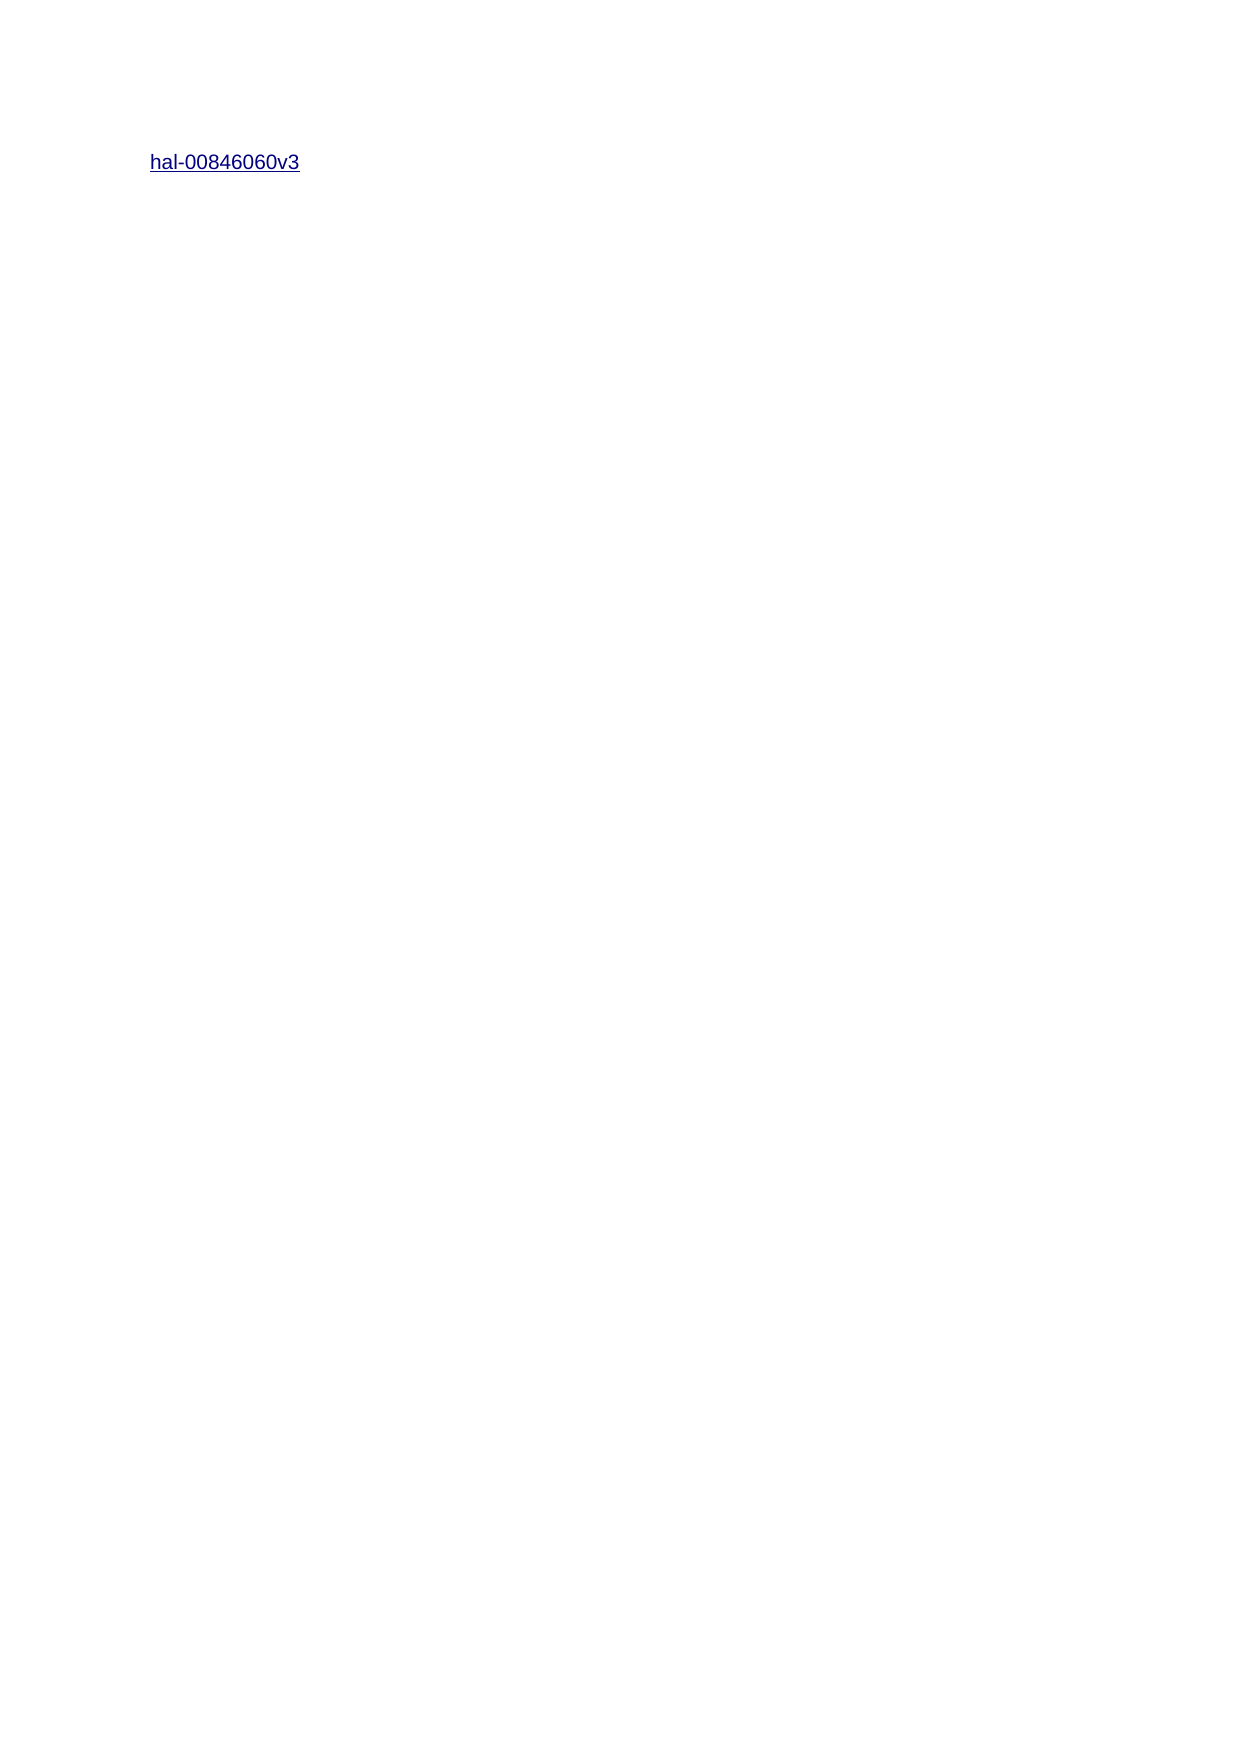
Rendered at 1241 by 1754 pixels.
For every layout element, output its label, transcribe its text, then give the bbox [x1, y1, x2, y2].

table_header hal-00846060v3 [150, 150, 1090, 174]
